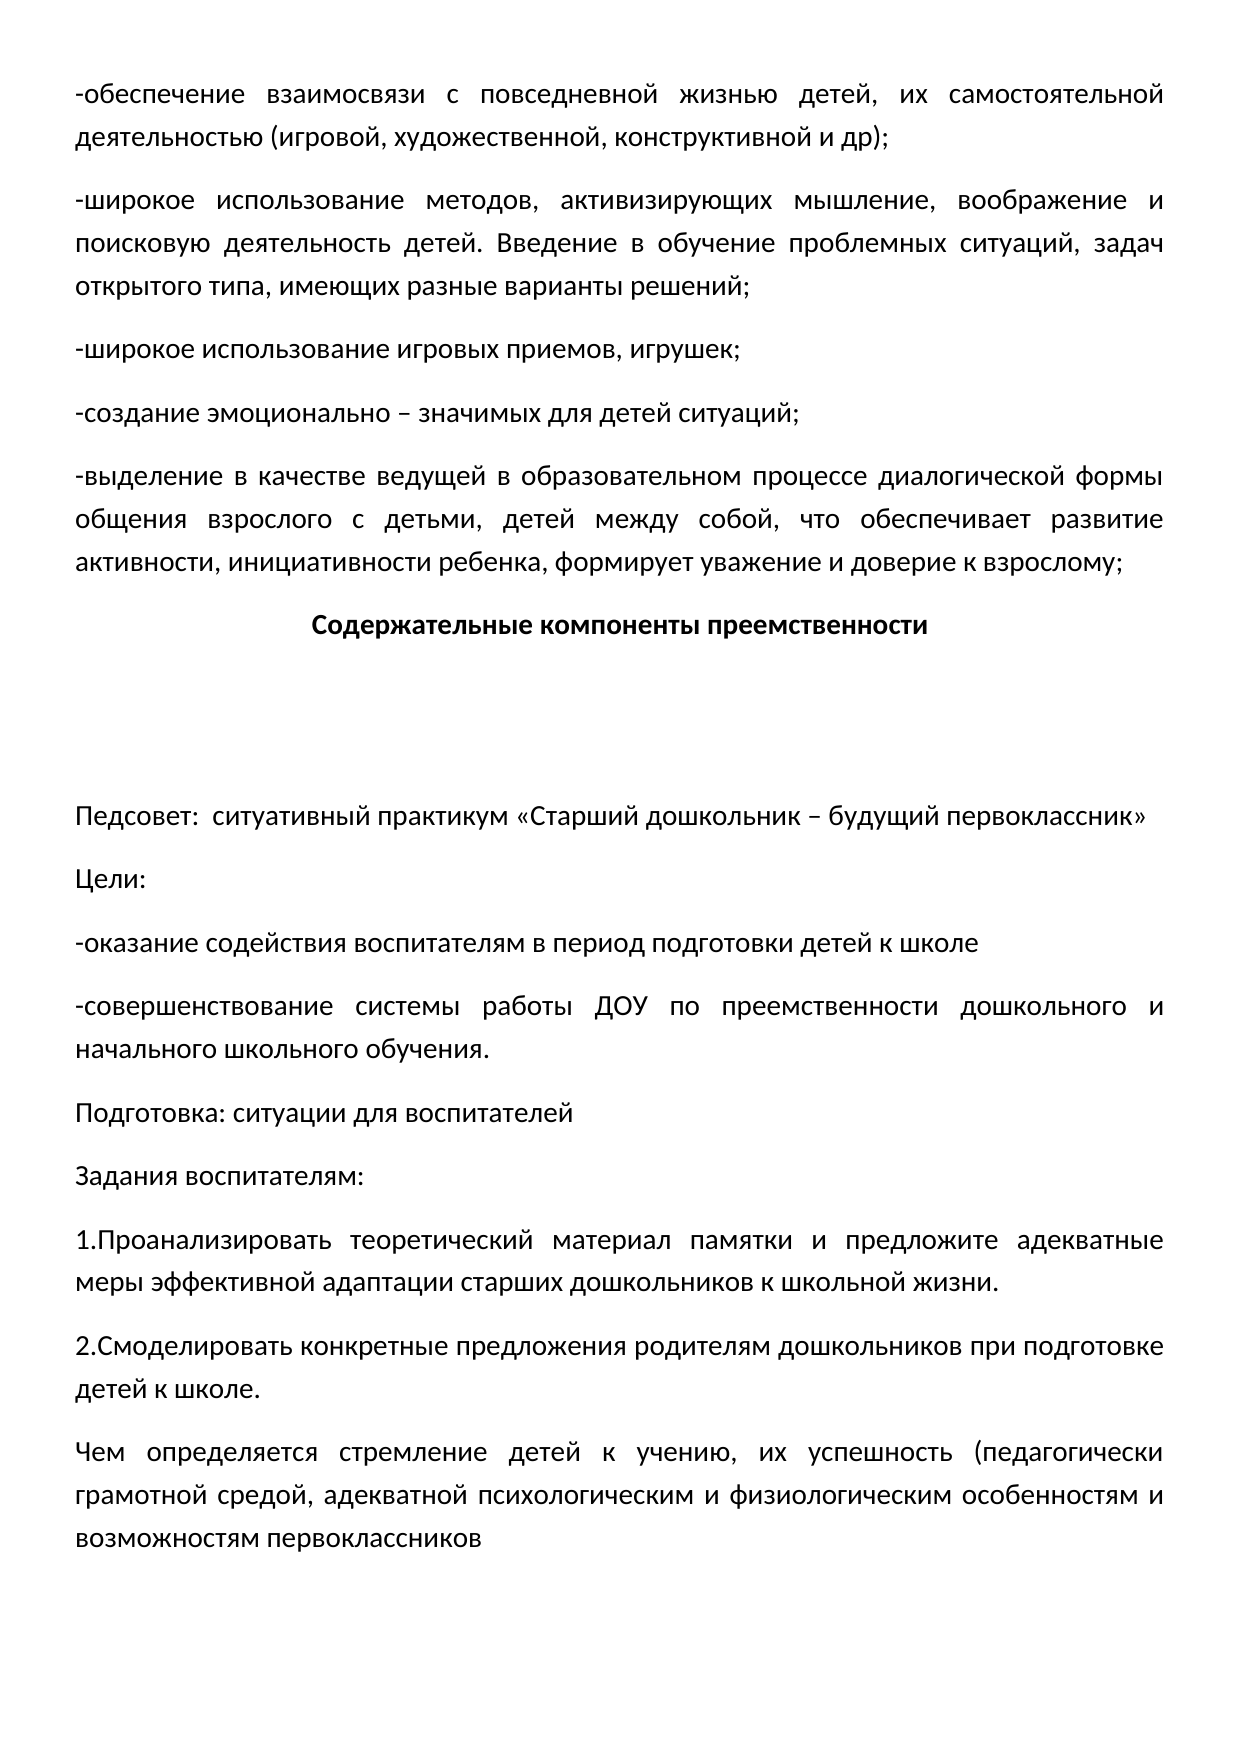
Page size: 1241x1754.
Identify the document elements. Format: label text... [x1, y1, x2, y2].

text 1.Проанализировать теоретический материал памятки и предложите адекватные меры эффективной адаптации старших дошкольников к школьной жизни. [75, 1221, 1165, 1299]
text -оказание содействия воспитателям в период подготовки детей к школе [75, 924, 1165, 959]
text Чем определяется стремление детей к учению, их успешность (педагогически грамотной средой, адекватной психологическим и физиологическим особенностям и возможностям первоклассников [75, 1433, 1165, 1554]
text -создание эмоционально – значимых для детей ситуаций; [75, 394, 1165, 429]
text -широкое использование методов, активизирующих мышление, воображение и поисковую деятельность детей. Введение в обучение проблемных ситуаций, задач открытого типа, имеющих разные варианты решений; [75, 181, 1165, 302]
text 2.Смоделировать конкретные предложения родителям дошкольников при подготовке детей к школе. [75, 1327, 1165, 1405]
text Содержательные компоненты преемственности [75, 606, 1165, 642]
text Задания воспитателям: [75, 1157, 1165, 1193]
text -выделение в качестве ведущей в образовательном процессе диалогической формы общения взрослого с детьми, детей между собой, что обеспечивает развитие активности, инициативности ребенка, формирует уважение и доверие к взрослому; [75, 457, 1165, 578]
text -широкое использование игровых приемов, игрушек; [75, 330, 1165, 366]
text Подготовка: ситуации для воспитателей [75, 1094, 1165, 1129]
text Цели: [75, 860, 1165, 896]
text Педсовет: ситуативный практикум «Старший дошкольник – будущий первоклассник» [75, 797, 1165, 832]
text -обеспечение взаимосвязи с повседневной жизнью детей, их самостоятельной деятельностью (игровой, художественной, конструктивной и др); [75, 75, 1165, 153]
text -совершенствование системы работы ДОУ по преемственности дошкольного и начального школьного обучения. [75, 987, 1165, 1066]
